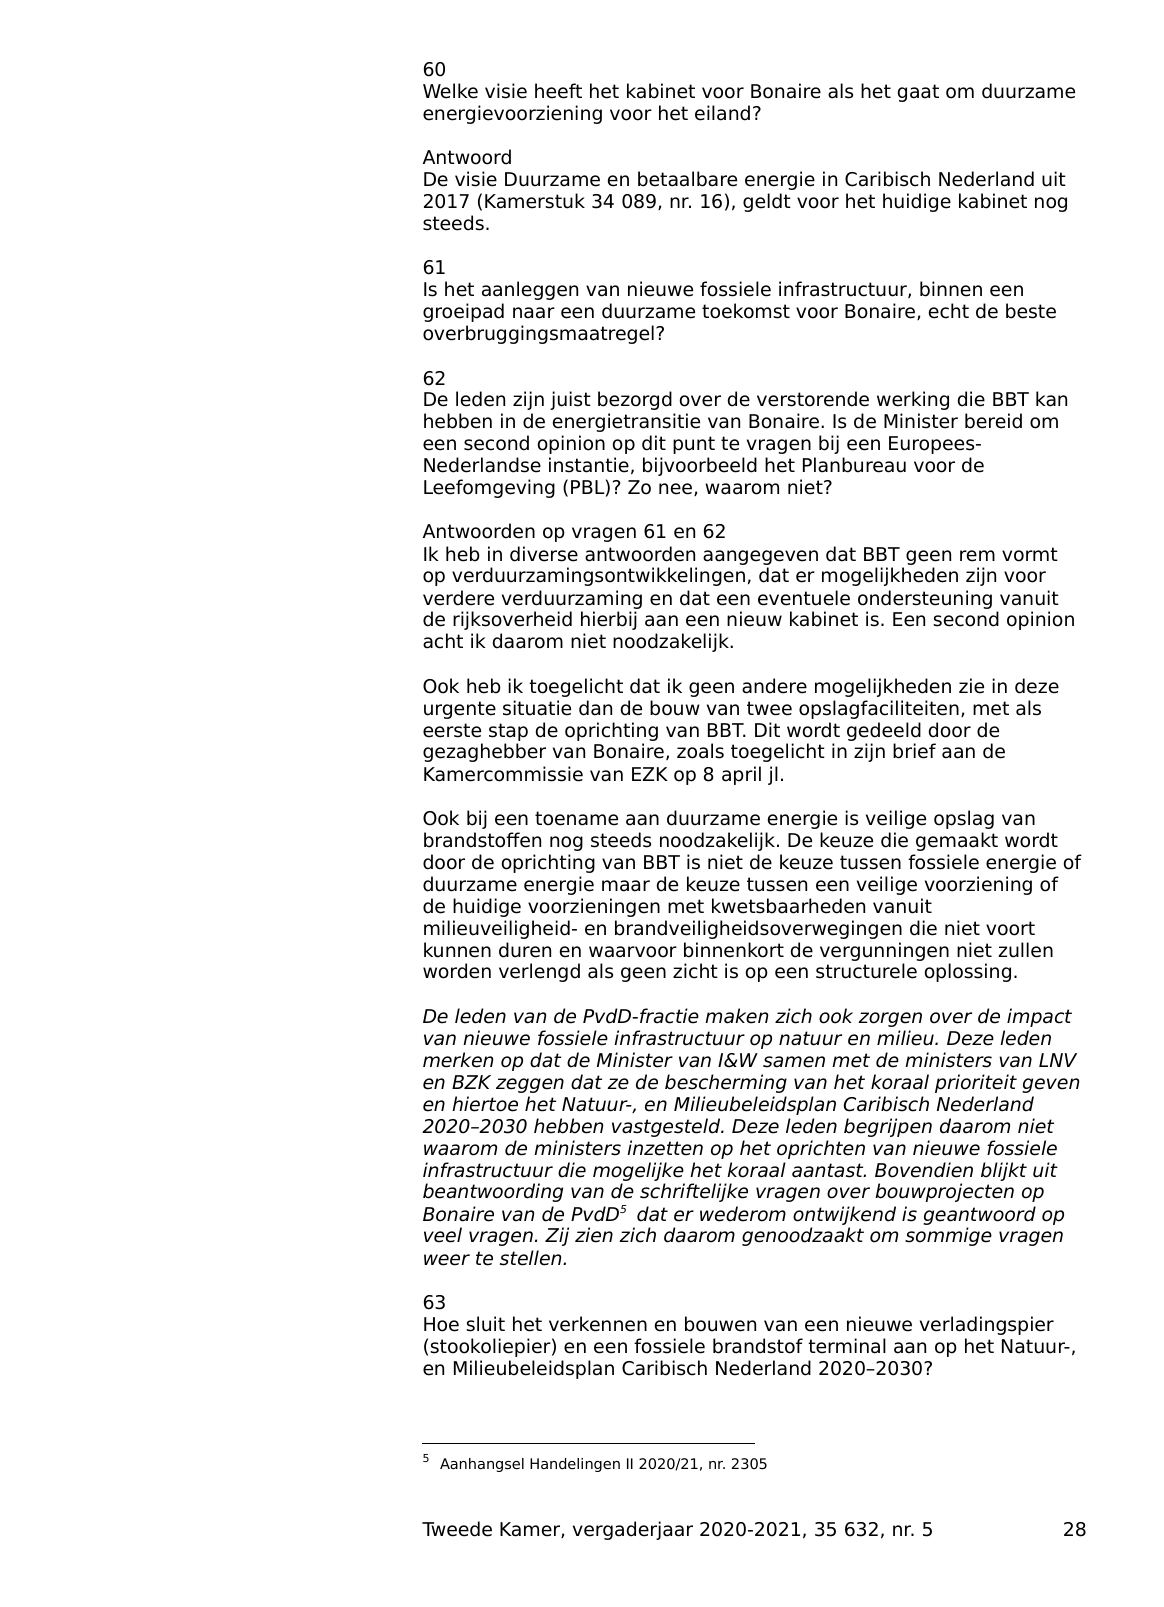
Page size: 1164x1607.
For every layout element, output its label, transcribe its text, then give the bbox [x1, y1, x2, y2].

text Welke visie heeft het kabinet voor Bonaire als het gaat om duurzame energievoorziening voor het eiland? [422, 81, 1087, 125]
text Aanhangsel Handelingen II 2020/21, nr. 2305 [422, 1452, 1087, 1474]
text De leden zijn juist bezorgd over de verstorende werking die BBT kan hebben in de energietransitie van Bonaire. Is de Minister bereid om een second opinion op dit punt te vragen bij een Europees-Nederlandse instantie, bijvoorbeeld het Planbureau voor de Leefomgeving (PBL)? Zo nee, waarom niet? [422, 389, 1087, 499]
text 60 [422, 59, 1087, 81]
text 62 [422, 367, 1087, 389]
text 63 [422, 1292, 1087, 1313]
text Ik heb in diverse antwoorden aangegeven dat BBT geen rem vormt op verduurzamingsontwikkelingen, dat er mogelijkheden zijn voor verdere verduurzaming en dat een eventuele ondersteuning vanuit de rijksoverheid hierbij aan een nieuw kabinet is. Een second opinion acht ik daarom niet noodzakelijk. [422, 543, 1087, 653]
text De visie Duurzame en betaalbare energie in Caribisch Nederland uit 2017 (Kamerstuk 34 089, nr. 16), geldt voor het huidige kabinet nog steeds. [422, 169, 1087, 235]
text Ook heb ik toegelicht dat ik geen andere mogelijkheden zie in deze urgente situatie dan de bouw van twee opslagfaciliteiten, met als eerste stap de oprichting van BBT. Dit wordt gedeeld door de gezaghebber van Bonaire, zoals toegelicht in zijn brief aan de Kamercommissie van EZK op 8 april jl. [422, 676, 1087, 785]
text Ook bij een toename aan duurzame energie is veilige opslag van brandstoffen nog steeds noodzakelijk. De keuze die gemaakt wordt door de oprichting van BBT is niet de keuze tussen fossiele energie of duurzame energie maar de keuze tussen een veilige voorziening of de huidige voorzieningen met kwetsbaarheden vanuit milieuveiligheid- en brandveiligheidsoverwegingen die niet voort kunnen duren en waarvoor binnenkort de vergunningen niet zullen worden verlengd als geen zicht is op een structurele oplossing. [422, 808, 1087, 983]
text De leden van de PvdD-fractie maken zich ook zorgen over de impact van nieuwe fossiele infrastructuur op natuur en milieu. Deze leden merken op dat de Minister van I&W samen met de ministers van LNV en BZK zeggen dat ze de bescherming van het koraal prioriteit geven en hiertoe het Natuur-, en Milieubeleidsplan Caribisch Nederland 2020–2030 hebben vastgesteld. Deze leden begrijpen daarom niet waarom de ministers inzetten op het oprichten van nieuwe fossiele infrastructuur die mogelijke het koraal aantast. Bovendien blijkt uit beantwoording van de schriftelijke vragen over bouwprojecten op Bonaire van de PvdD dat er wederom ontwijkend is geantwoord op veel vragen. Zij zien zich daarom genoodzaakt om sommige vragen weer te stellen. [422, 1006, 1087, 1269]
text Is het aanleggen van nieuwe fossiele infrastructuur, binnen een groeipad naar een duurzame toekomst voor Bonaire, echt de beste overbruggingsmaatregel? [422, 279, 1087, 345]
text Antwoorden op vragen 61 en 62 [422, 521, 1087, 543]
text 61 [422, 257, 1087, 279]
text Hoe sluit het verkennen en bouwen van een nieuwe verladingspier (stookoliepier) en een fossiele brandstof terminal aan op het Natuur-, en Milieubeleidsplan Caribisch Nederland 2020–2030? [422, 1313, 1087, 1379]
text Antwoord [422, 147, 1087, 169]
